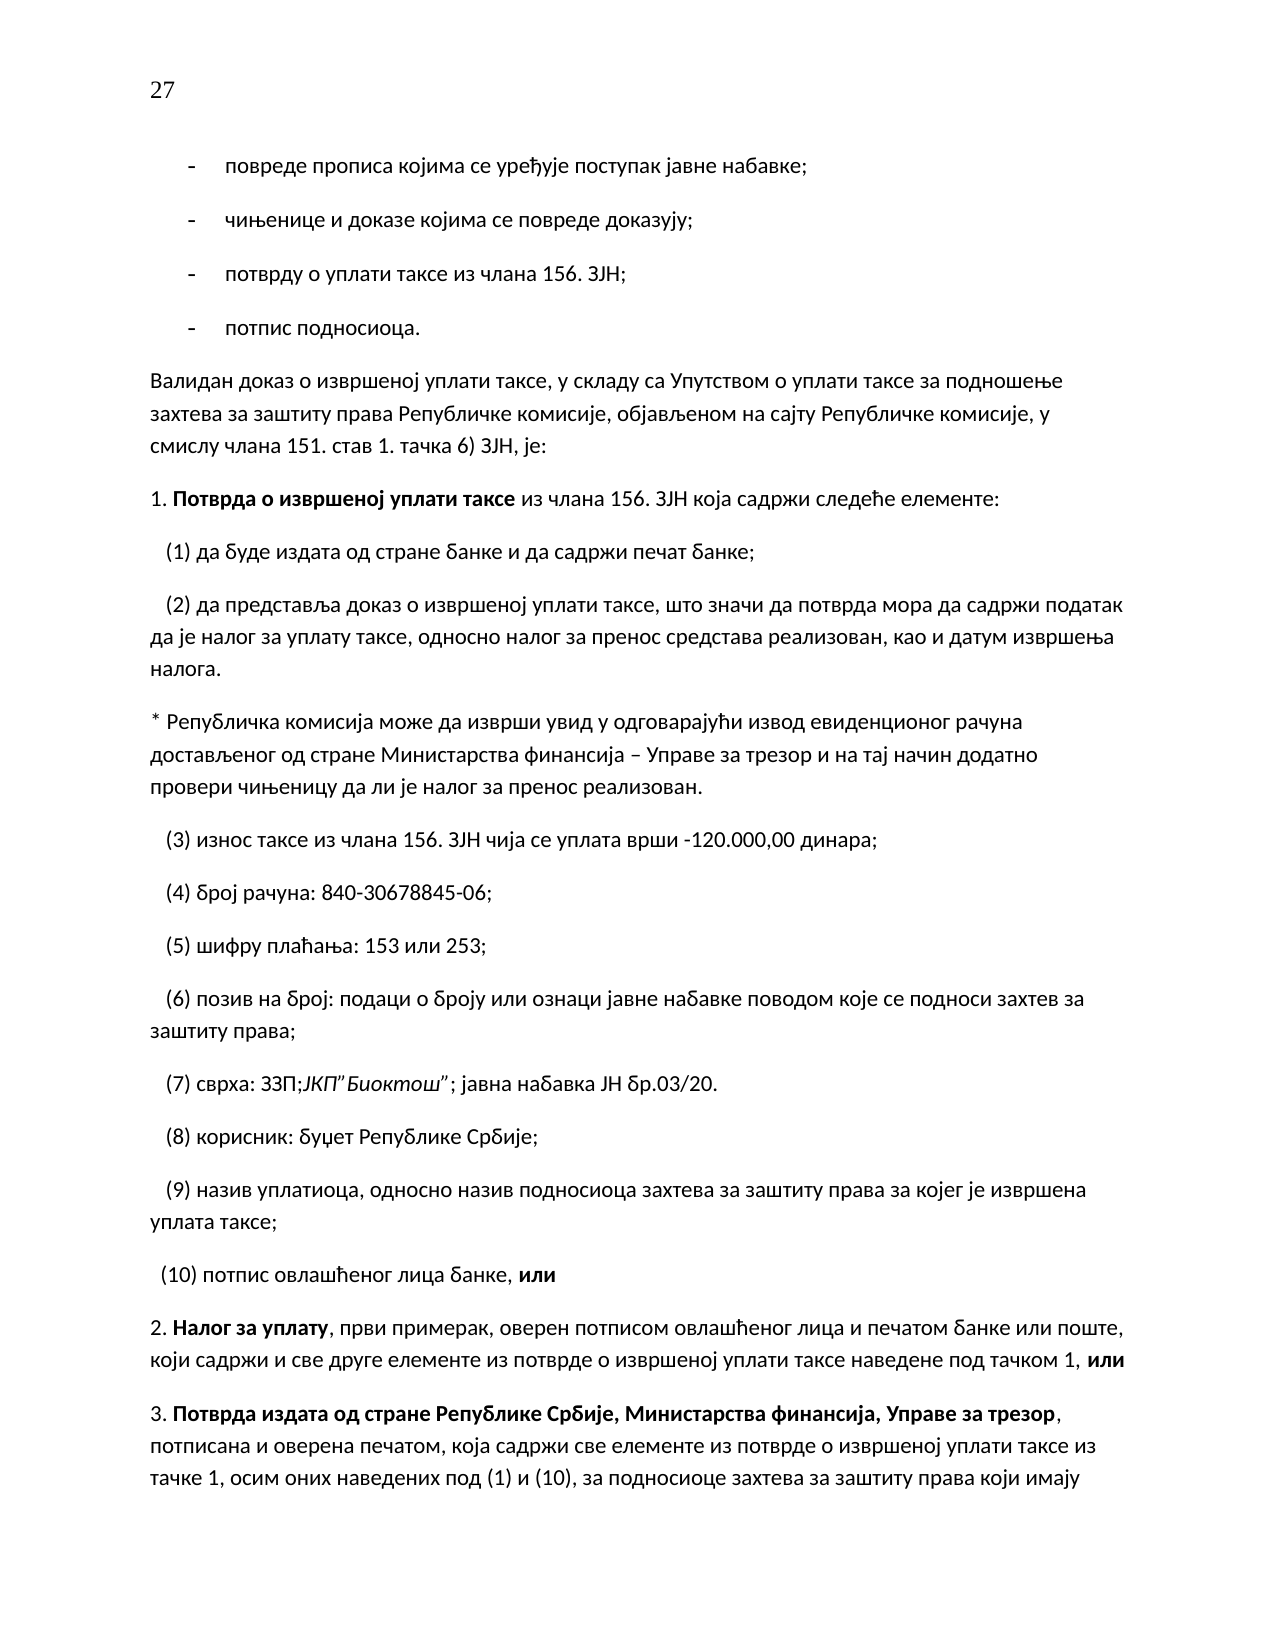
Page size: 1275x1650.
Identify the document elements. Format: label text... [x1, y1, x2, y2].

text 2. Налог за уплату, први примерак, оверен потписом овлашћеног лица и печатом банке или поште, који садржи и све друге елементе из потврде о извршеној уплати таксе наведене под тачком 1, или [150, 1313, 1125, 1374]
text (8) корисник: буџет Републике Србије; [150, 1122, 1125, 1150]
text Валидан доказ о извршеној уплати таксе, у складу са Упутством о уплати таксе за подношење захтева за заштиту права Републичке комисије, објављеном на сајту Републичке комисије, у смислу члана 151. став 1. тачка 6) ЗЈН, је: [150, 367, 1125, 459]
text (1) да буде издата од стране банке и да садржи печат банке; [150, 537, 1125, 565]
list потврду о уплати таксе из члана 156. ЗЈН; [187, 258, 1125, 287]
text (5) шифру плаћања: 153 или 253; [150, 931, 1125, 959]
text (2) да представља доказ о извршеној уплати таксе, што значи да потврда мора да садржи податак да је налог за уплату таксе, односно налог за пренос средстава реализован, као и датум извршења налога. [150, 590, 1125, 682]
text (7) сврха: ЗЗП;ЈКП”Биоктош”; јавна набавка ЈН бр.03/20. [150, 1069, 1125, 1097]
text 1. Потврда о извршеној уплати таксе из члана 156. ЗЈН која садржи следеће елементе: [150, 484, 1125, 512]
list повреде прописа којима се уређује поступак јавне набавке; [187, 150, 1125, 179]
text (4) број рачуна: 840-30678845-06; [150, 878, 1125, 906]
list чињенице и доказе којима се повреде доказују; [187, 204, 1125, 233]
text (10) потпис овлашћеног лица банке, или [150, 1260, 1125, 1288]
text 3. Потврда издата од стране Републике Србије, Министарства финансија, Управе за трезор, потписана и оверена печатом, која садржи све елементе из потврде о извршеној уплати таксе из тачке 1, осим оних наведених под (1) и (10), за подносиоце захтева за заштиту права који имају [150, 1399, 1125, 1491]
text * Републичка комисија може да изврши увид у одговарајући извод евиденционог рачуна достављеног од стране Министарства финансија – Управе за трезор и на тај начин додатно провери чињеницу да ли је налог за пренос реализован. [150, 707, 1125, 800]
text (9) назив уплатиоца, односно назив подносиоца захтева за заштиту права за којег је извршена уплата таксе; [150, 1175, 1125, 1235]
text (6) позив на број: подаци о броју или ознаци јавне набавке поводом које се подноси захтев за заштиту права; [150, 984, 1125, 1044]
list потпис подносиоца. [187, 312, 1125, 342]
text (3) износ таксе из члана 156. ЗЈН чија се уплата врши -120.000,00 динара; [150, 825, 1125, 853]
